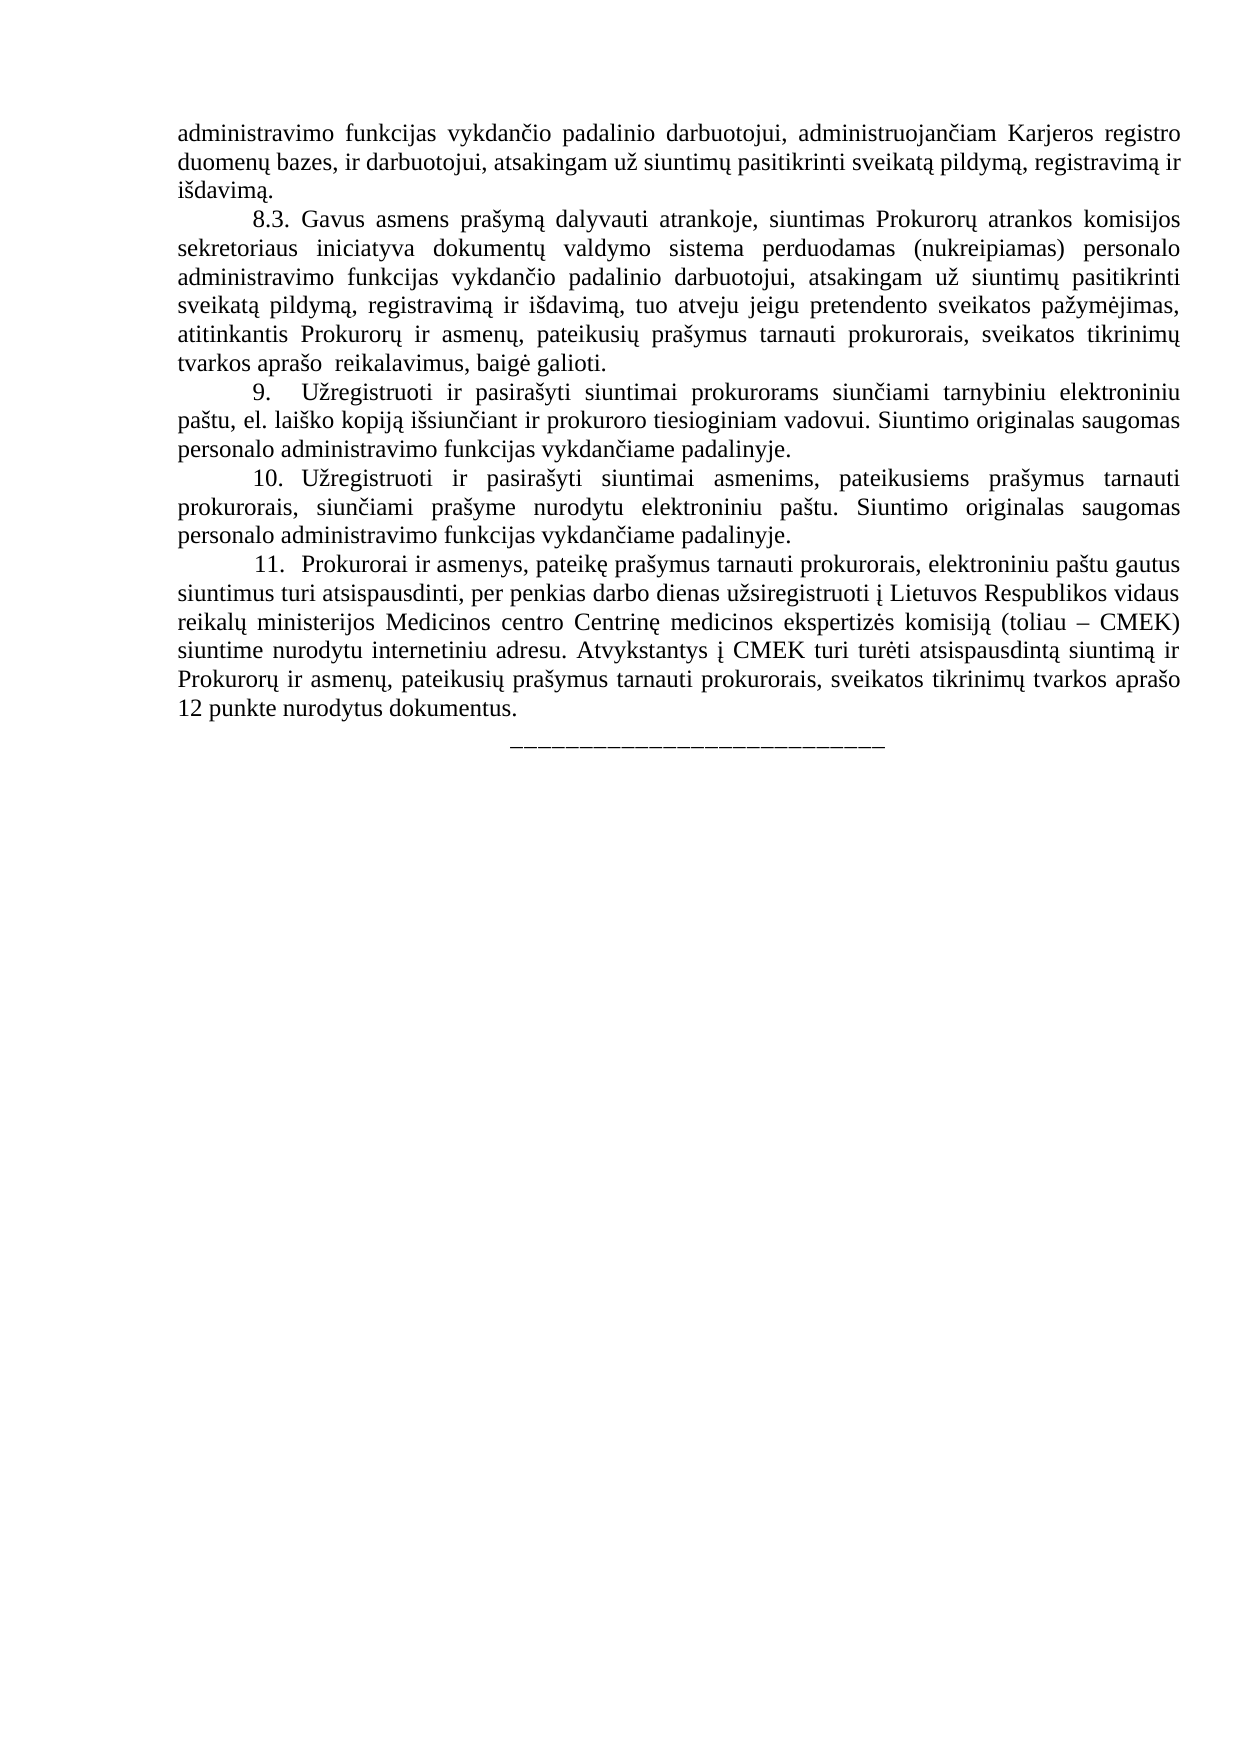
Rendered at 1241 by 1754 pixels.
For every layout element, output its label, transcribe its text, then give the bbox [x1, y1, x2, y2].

text administravimo funkcijas vykdančio padalinio darbuotojui, administruojančiam Karjeros registro duomenų bazes, ir darbuotojui, atsakingam už siuntimų pasitikrinti sveikatą pildymą, registravimą ir išdavimą. [177, 118, 1181, 204]
text 9. Užregistruoti ir pasirašyti siuntimai prokurorams siunčiami tarnybiniu elektroniniu paštu, el. laiško kopiją išsiunčiant ir prokuroro tiesioginiam vadovui. Siuntimo originalas saugomas personalo administravimo funkcijas vykdančiame padalinyje. [177, 377, 1181, 463]
text 8.3. Gavus asmens prašymą dalyvauti atrankoje, siuntimas Prokurorų atrankos komisijos sekretoriaus iniciatyva dokumentų valdymo sistema perduodamas (nukreipiamas) personalo administravimo funkcijas vykdančio padalinio darbuotojui, atsakingam už siuntimų pasitikrinti sveikatą pildymą, registravimą ir išdavimą, tuo atveju jeigu pretendento sveikatos pažymėjimas, atitinkantis Prokurorų ir asmenų, pateikusių prašymus tarnauti prokurorais, sveikatos tikrinimų tvarkos aprašo reikalavimus, baigė galioti. [177, 204, 1181, 377]
text 11. Prokurorai ir asmenys, pateikę prašymus tarnauti prokurorais, elektroniniu paštu gautus siuntimus turi atsispausdinti, per penkias darbo dienas užsiregistruoti į Lietuvos Respublikos vidaus reikalų ministerijos Medicinos centro Centrinę medicinos ekspertizės komisiją (toliau – CMEK) siuntime nurodytu internetiniu adresu. Atvykstantys į CMEK turi turėti atsispausdintą siuntimą ir Prokurorų ir asmenų, pateikusių prašymus tarnauti prokurorais, sveikatos tikrinimų tvarkos aprašo 12 punkte nurodytus dokumentus. [177, 549, 1181, 722]
text ___________________________ [215, 722, 1181, 751]
text 10. Užregistruoti ir pasirašyti siuntimai asmenims, pateikusiems prašymus tarnauti prokurorais, siunčiami prašyme nurodytu elektroniniu paštu. Siuntimo originalas saugomas personalo administravimo funkcijas vykdančiame padalinyje. [177, 463, 1181, 549]
